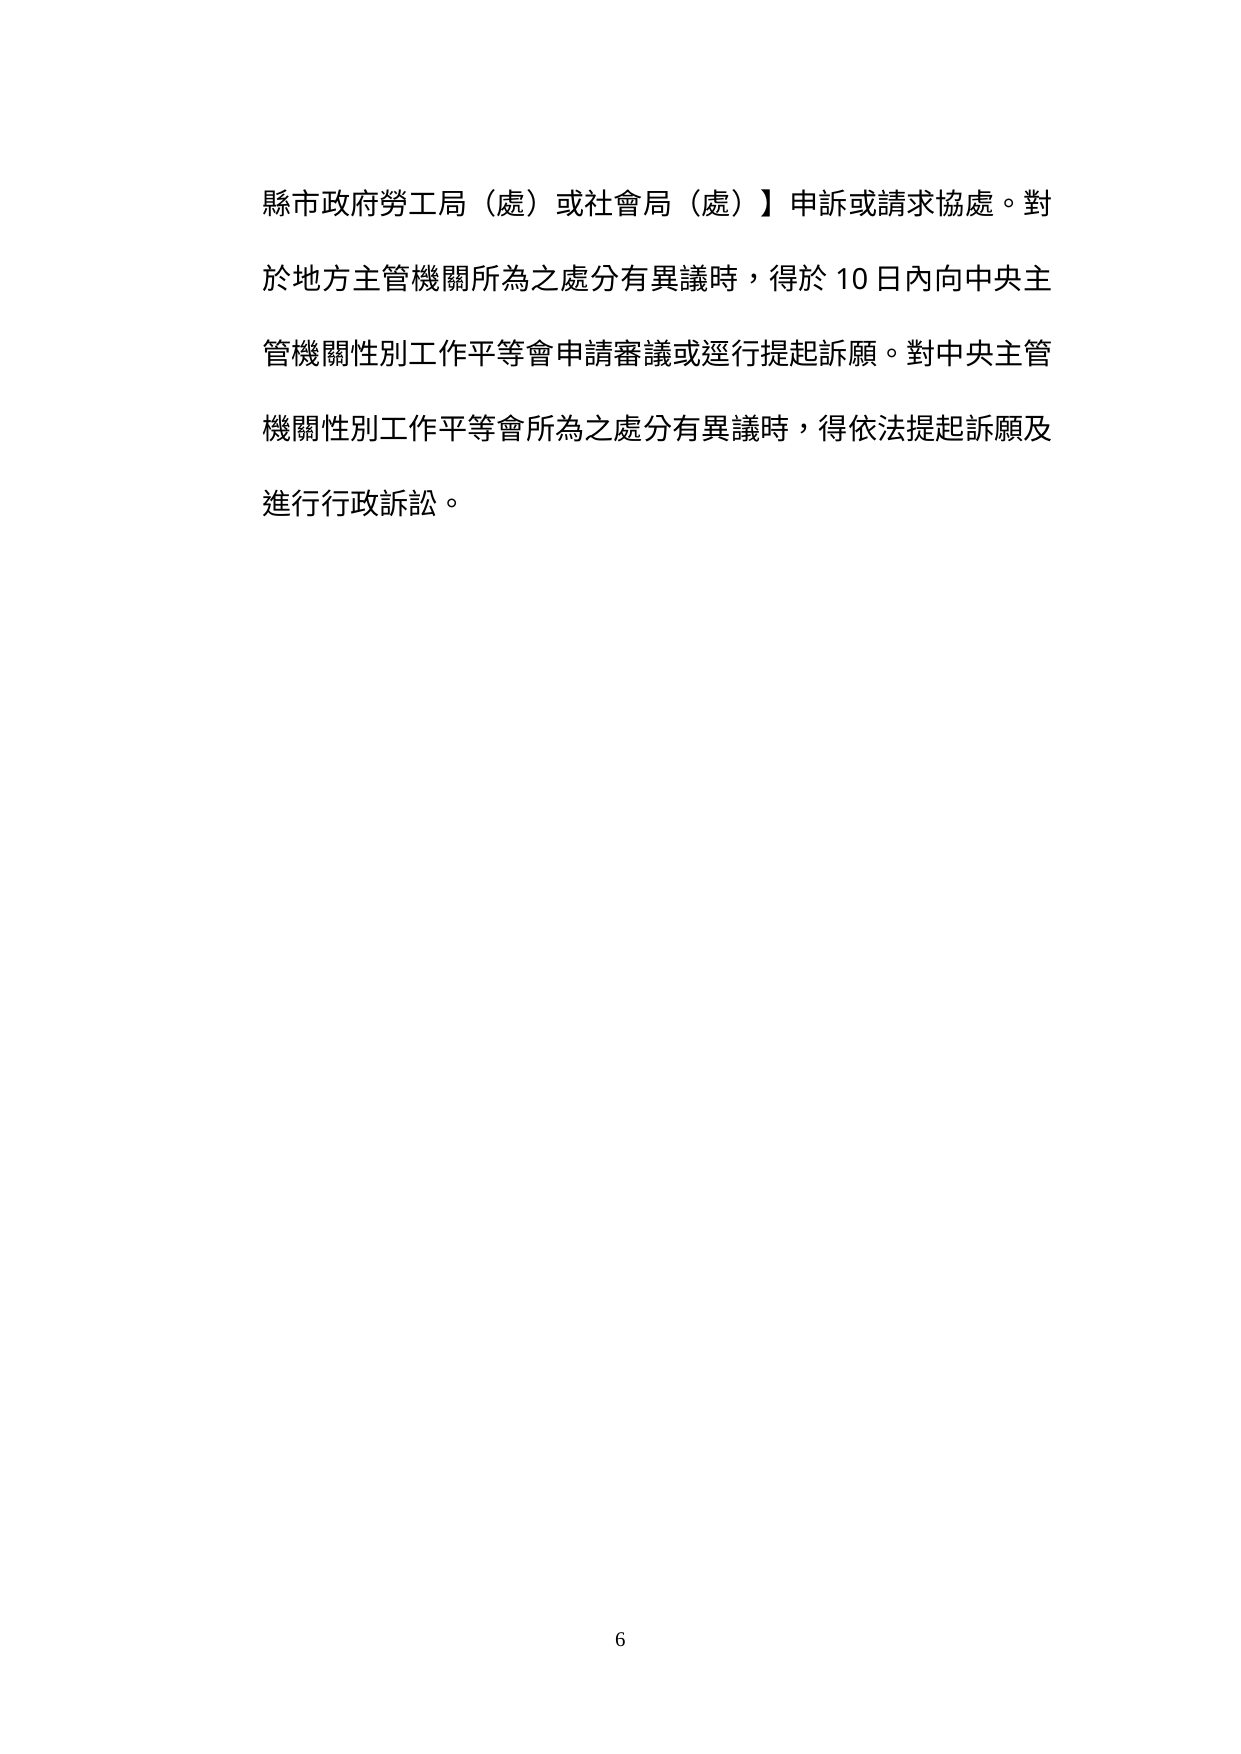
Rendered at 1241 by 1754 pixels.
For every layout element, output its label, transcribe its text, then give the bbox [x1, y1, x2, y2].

list 縣市政府勞工局（處）或社會局（處）】申訴或請求協處。對於地方主管機關所為之處分有異議時，得於10日內向中央主管機關性別工作平等會申請審議或逕行提起訴願。對中央主管機關性別工作平等會所為之處分有異議時，得依法提起訴願及進行行政訴訟。 [187, 164, 1053, 539]
